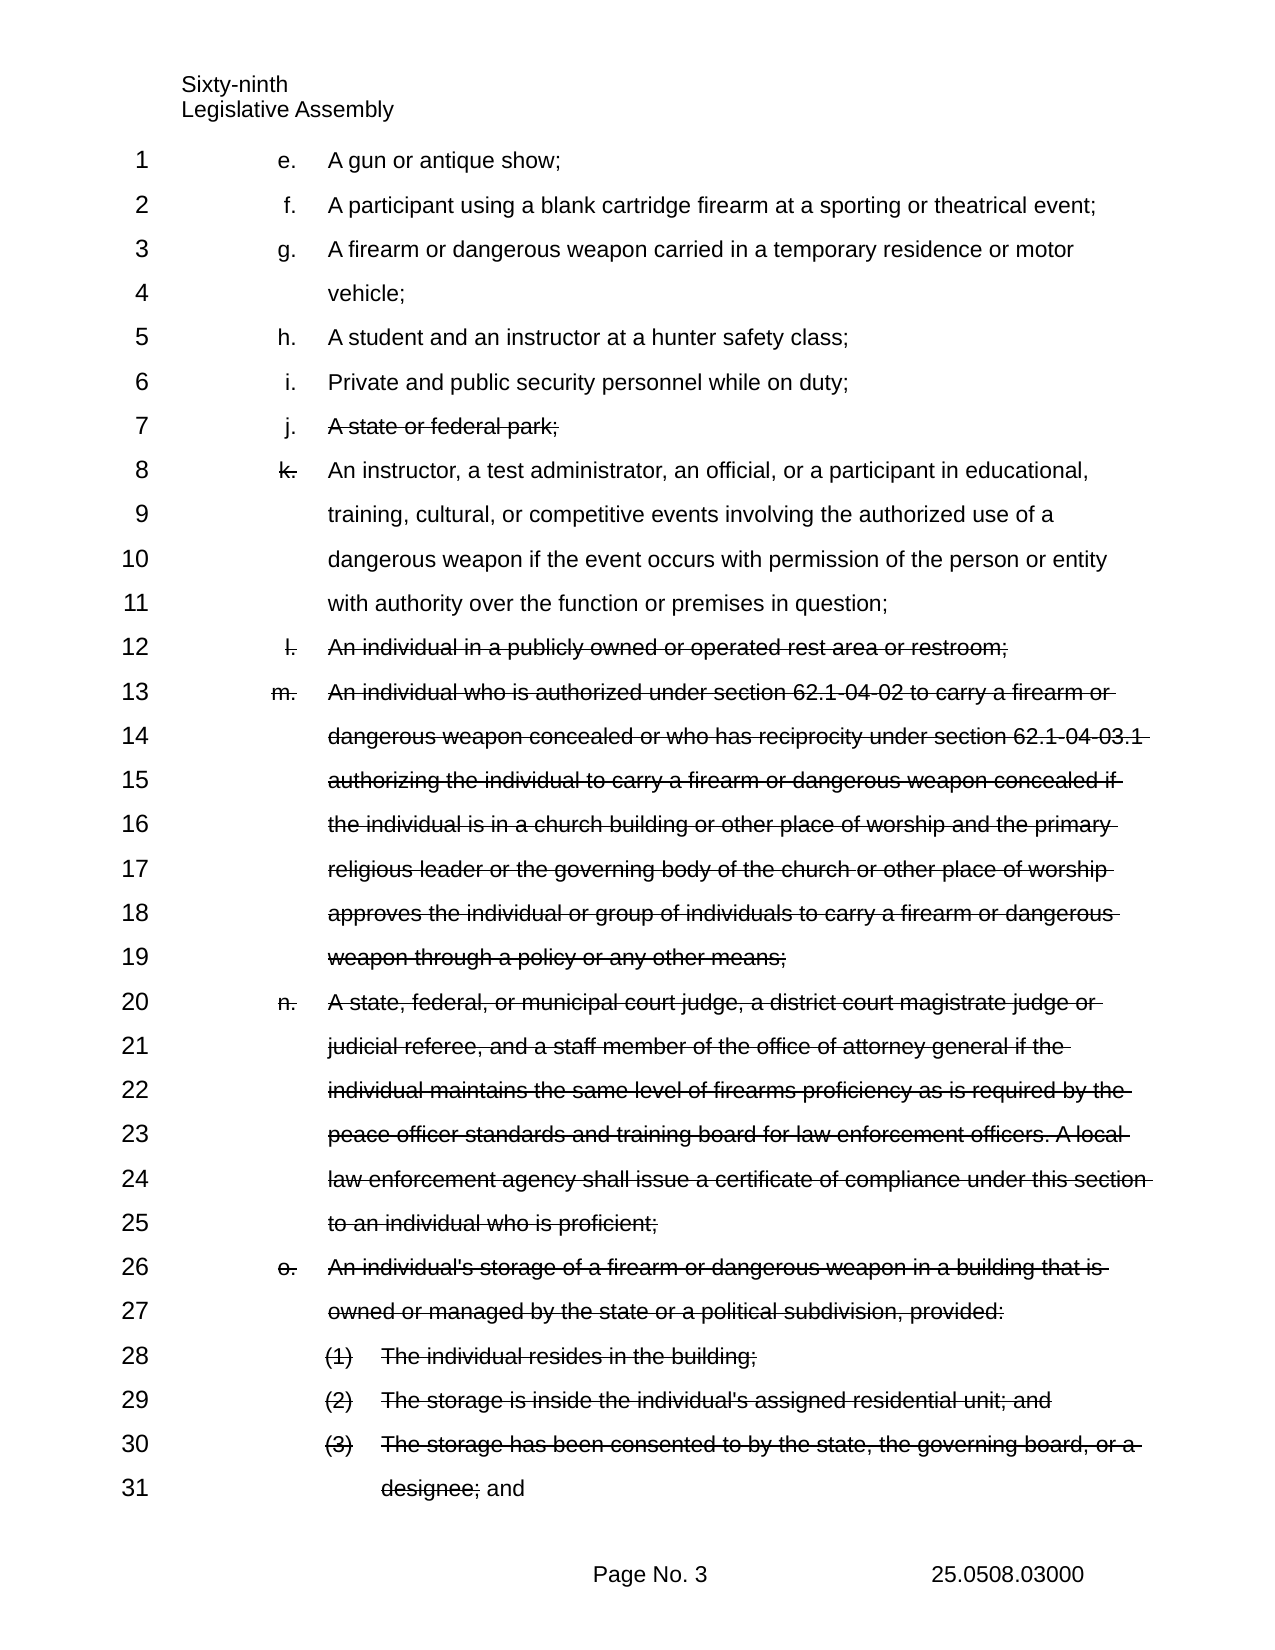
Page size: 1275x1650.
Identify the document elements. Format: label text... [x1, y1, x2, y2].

text m. An individual who is authorized under section 62.1‑04‑02 to carry a firearm or dangerous weapon concealed or who has reciprocity under section 62.1‑04‑03.1 authorizing the individual to carry a firearm or dangerous weapon concealed if the individual is in a church building or other place of worship and the primary religious leader or the governing body of the church or other place of worship approves the individual or group of individuals to carry a firearm or dangerous weapon through a policy or any other means; [181, 664, 1154, 974]
text (2) The storage is inside the individual's assigned residential unit; and [181, 1373, 1154, 1417]
text o. An individual's storage of a firearm or dangerous weapon in a building that is owned or managed by the state or a political subdivision, provided: [181, 1240, 1154, 1329]
text i. Private and public security personnel while on duty; [181, 355, 1154, 399]
text (1) The individual resides in the building; [181, 1329, 1154, 1373]
text h. A student and an instructor at a hunter safety class; [181, 310, 1154, 355]
text g. A firearm or dangerous weapon carried in a temporary residence or motor vehicle; [181, 222, 1154, 310]
text k. An instructor, a test administrator, an official, or a participant in educational, training, cultural, or competitive events involving the authorized use of a dangerous weapon if the event occurs with permission of the person or entity with authority over the function or premises in question; [181, 443, 1154, 620]
text j. A state or federal park; [181, 399, 1154, 443]
text l. An individual in a publicly owned or operated rest area or restroom; [181, 620, 1154, 664]
text n. A state, federal, or municipal court judge, a district court magistrate judge or judicial referee, and a staff member of the office of attorney general if the individual maintains the same level of firearms proficiency as is required by the peace officer standards and training board for law enforcement officers. A local law enforcement agency shall issue a certificate of compliance under this section to an individual who is proficient; [181, 974, 1154, 1240]
text (3) The storage has been consented to by the state, the governing board, or a designee; and [181, 1417, 1154, 1506]
text f. A participant using a blank cartridge firearm at a sporting or theatrical event; [181, 178, 1154, 222]
text e. A gun or antique show; [181, 133, 1154, 178]
